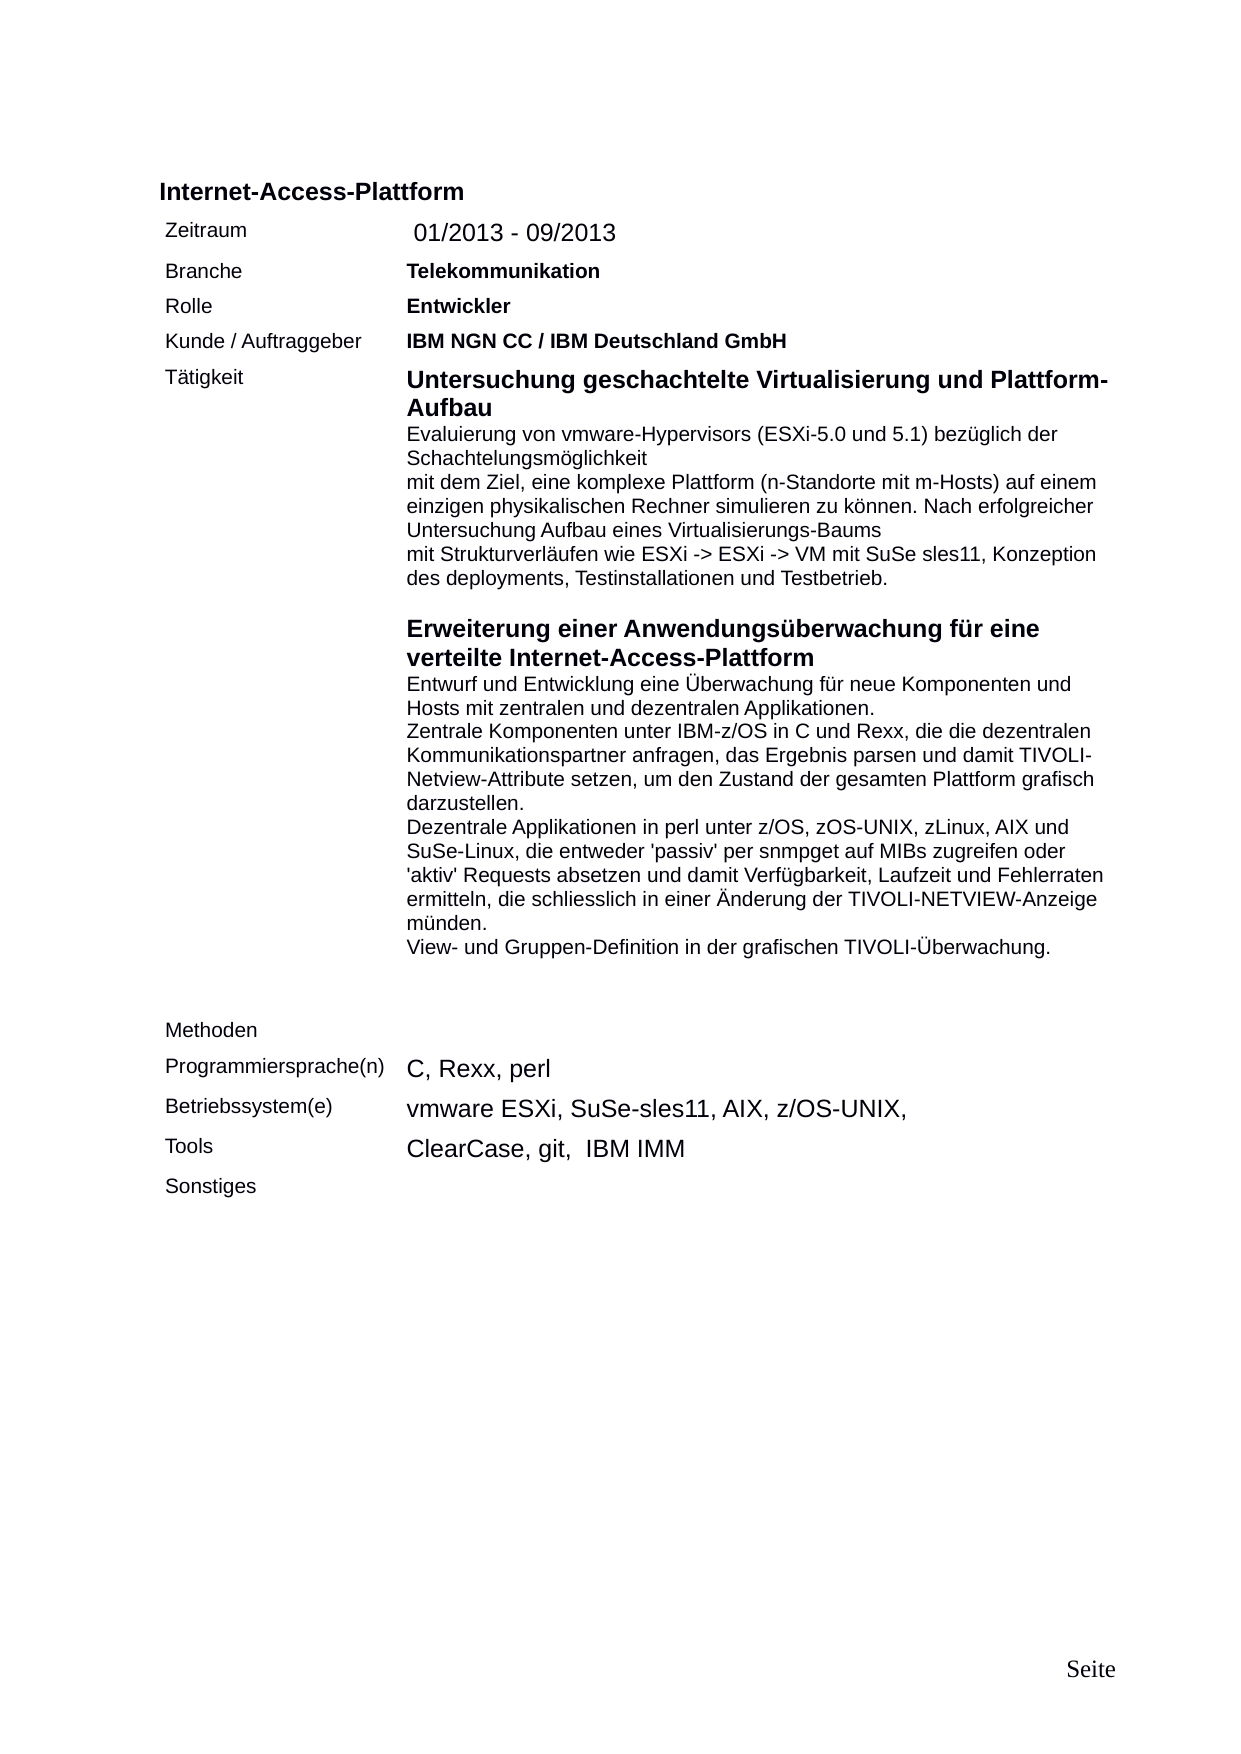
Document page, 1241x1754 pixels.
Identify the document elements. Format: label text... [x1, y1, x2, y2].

table_cell Tools [154, 1128, 401, 1168]
table_cell Untersuchung geschachtelte Virtualisierung und Plattform-Aufbau Evaluierung von vmware-Hypervisors (ESXi-5.0 und 5.1) bezüglich der Schachtelungsmöglichkeit mit dem Ziel, eine komplexe Plattform (n-Standorte mit m-Hosts) auf einem einzigen physikalischen Rechner simulieren zu können. Nach erfolgreicher Untersuchung Aufbau eines Virtualisierungs-Baums mit Strukturverläufen wie ESXi -> ESXi -> VM mit SuSe sles11, Konzeption des deployments, Testinstallationen und Testbetrieb. Erweiterung einer Anwendungsüberwachung für eine verteilte Internet-Access-Plattform Entwurf und Entwicklung eine Überwachung für neue Komponenten und Hosts mit zentralen und dezentralen Applikationen. Zentrale Komponenten unter IBM-z/OS in C und Rexx, die die dezentralen Kommunikationspartner anfragen, das Ergebnis parsen und damit TIVOLI-Netview-Attribute setzen, um den Zustand der gesamten Plattform grafisch darzustellen. Dezentrale Applikationen in perl unter z/OS, zOS-UNIX, zLinux, AIX und SuSe-Linux, die entweder 'passiv' per snmpget auf MIBs zugreifen oder 'aktiv' Requests absetzen und damit Verfügbarkeit, Laufzeit und Fehlerraten ermitteln, die schliesslich in einer Änderung der TIVOLI-NETVIEW-Anzeige münden. View- und Gruppen-Definition in der grafischen TIVOLI-Überwachung. [401, 359, 1128, 1012]
table_header Internet-Access-Plattform [154, 172, 1128, 212]
table_cell Betriebssystem(e) [154, 1088, 401, 1128]
table_cell Zeitraum [154, 213, 401, 253]
table_cell C, Rexx, perl [401, 1048, 1128, 1088]
table_cell Programmiersprache(n) [154, 1048, 401, 1088]
table_cell ClearCase, git, IBM IMM [401, 1128, 1128, 1168]
table_cell Tätigkeit [154, 359, 401, 1012]
table_cell IBM NGN CC / IBM Deutschland GmbH [401, 324, 1128, 359]
table_cell Entwickler [401, 288, 1128, 323]
table_cell Telekommunikation [401, 253, 1128, 288]
table_cell vmware ESXi, SuSe-sles11, AIX, z/OS-UNIX, [401, 1088, 1128, 1128]
table_cell Sonstiges [154, 1169, 401, 1204]
table_cell [401, 1013, 1128, 1048]
table_cell 01/2013 - 09/2013 [401, 213, 1128, 253]
table_cell Kunde / Auftraggeber [154, 324, 401, 359]
table_cell Methoden [154, 1013, 401, 1048]
table_cell Rolle [154, 288, 401, 323]
table_cell [401, 1169, 1128, 1204]
table_cell Branche [154, 253, 401, 288]
